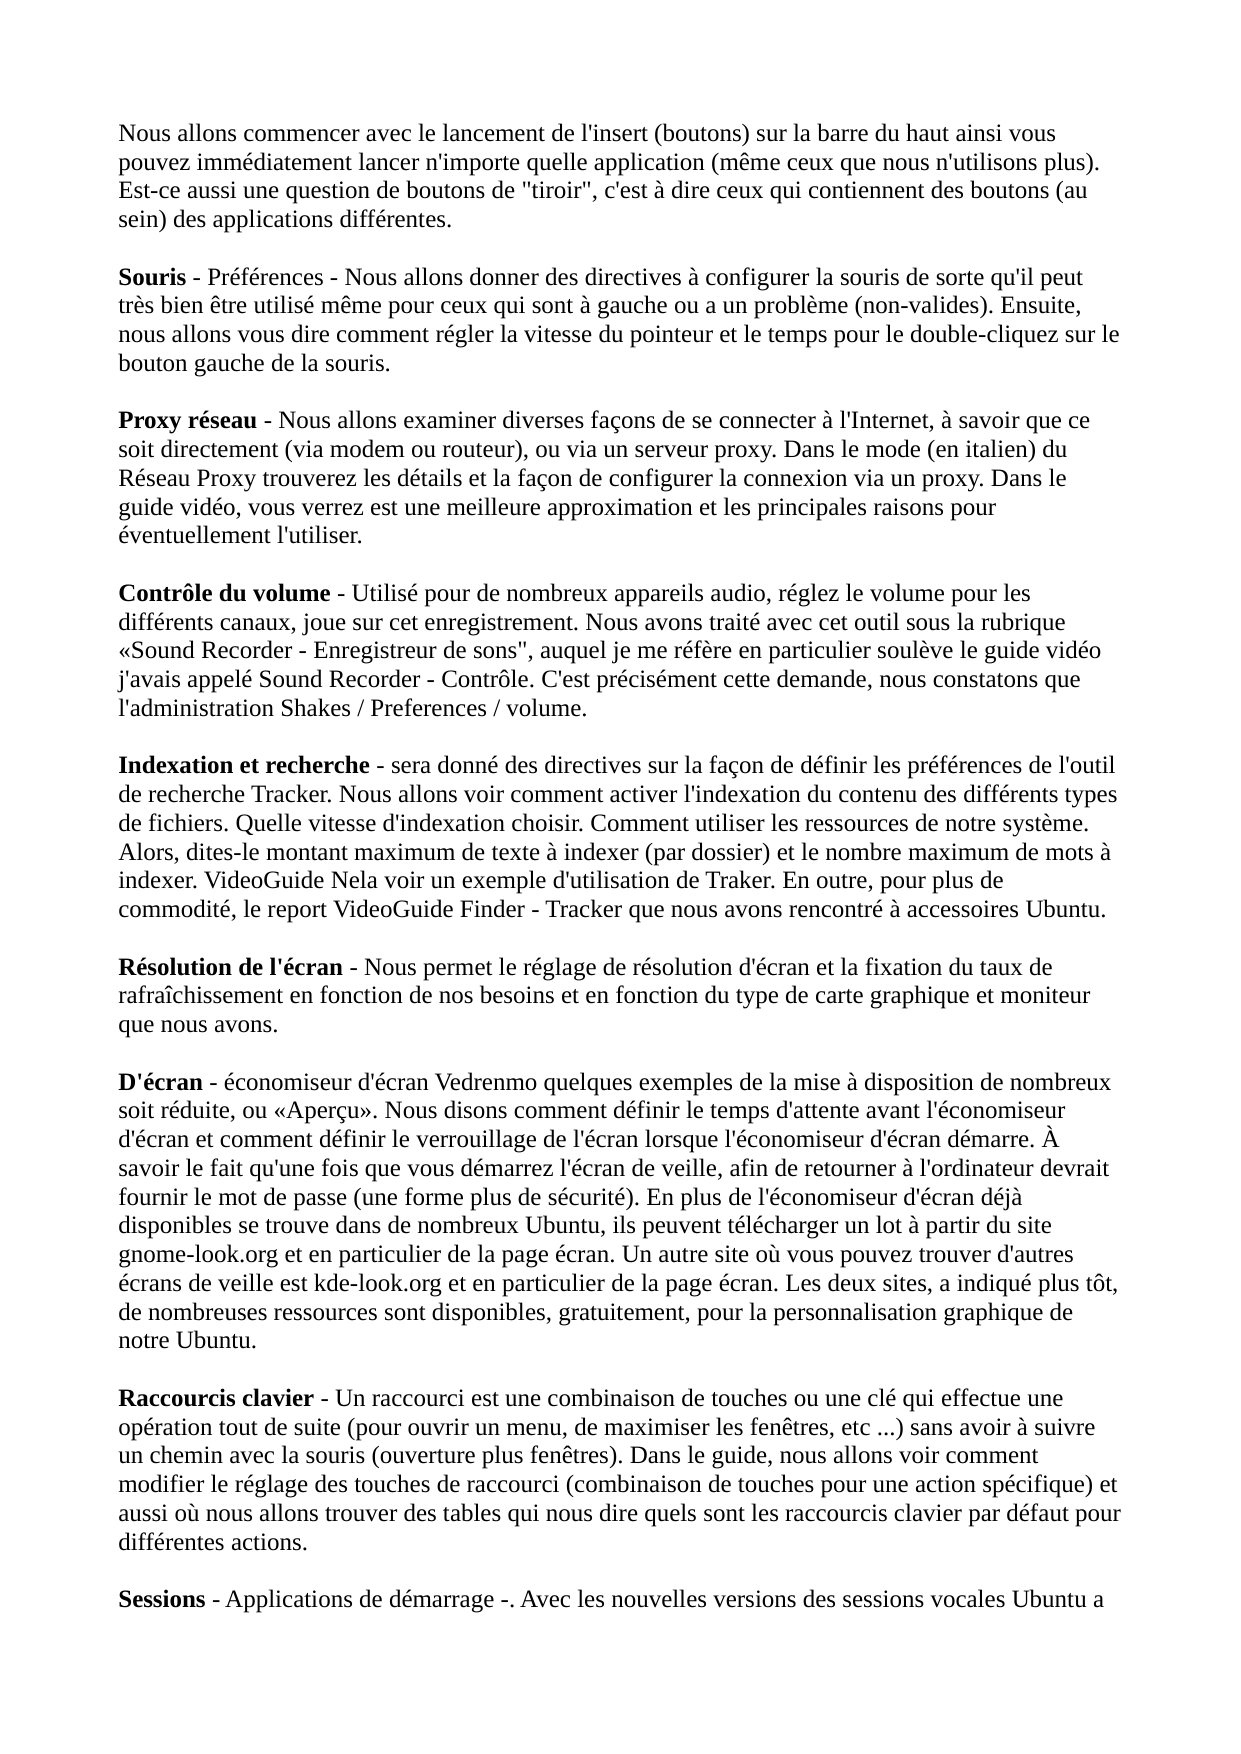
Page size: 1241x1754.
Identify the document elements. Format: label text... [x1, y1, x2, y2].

text Nous allons commencer avec le lancement de l'insert (boutons) sur la barre du haut ainsi vous pouvez immédiatement lancer n'importe quelle application (même ceux que nous n'utilisons plus). Est-ce aussi une question de boutons de "tiroir", c'est à dire ceux qui contiennent des boutons (au sein) des applications différentes. Souris - Préférences - Nous allons donner des directives à configurer la souris de sorte qu'il peut très bien être utilisé même pour ceux qui sont à gauche ou a un problème (non-valides). Ensuite, nous allons vous dire comment régler la vitesse du pointeur et le temps pour le double-cliquez sur le bouton gauche de la souris. Proxy réseau - Nous allons examiner diverses façons de se connecter à l'Internet, à savoir que ce soit directement (via modem ou routeur), ou via un serveur proxy. Dans le mode (en italien) du Réseau Proxy trouverez les détails et la façon de configurer la connexion via un proxy. Dans le guide vidéo, vous verrez est une meilleure approximation et les principales raisons pour éventuellement l'utiliser. Contrôle du volume - Utilisé pour de nombreux appareils audio, réglez le volume pour les différents canaux, joue sur cet enregistrement. Nous avons traité avec cet outil sous la rubrique «Sound Recorder - Enregistreur de sons", auquel je me réfère en particulier soulève le guide vidéo j'avais appelé Sound Recorder - Contrôle. C'est précisément cette demande, nous constatons que l'administration Shakes / Preferences / volume. Indexation et recherche - sera donné des directives sur la façon de définir les préférences de l'outil de recherche Tracker. Nous allons voir comment activer l'indexation du contenu des différents types de fichiers. Quelle vitesse d'indexation choisir. Comment utiliser les ressources de notre système. Alors, dites-le montant maximum de texte à indexer (par dossier) et le nombre maximum de mots à indexer. VideoGuide Nela voir un exemple d'utilisation de Traker. En outre, pour plus de commodité, le report VideoGuide Finder - Tracker que nous avons rencontré à accessoires Ubuntu. Résolution de l'écran - Nous permet le réglage de résolution d'écran et la fixation du taux de rafraîchissement en fonction de nos besoins et en fonction du type de carte graphique et moniteur que nous avons. D'écran - économiseur d'écran Vedrenmo quelques exemples de la mise à disposition de nombreux soit réduite, ou «Aperçu». Nous disons comment définir le temps d'attente avant l'économiseur d'écran et comment définir le verrouillage de l'écran lorsque l'économiseur d'écran démarre. À savoir le fait qu'une fois que vous démarrez l'écran de veille, afin de retourner à l'ordinateur devrait fournir le mot de passe (une forme plus de sécurité). En plus de l'économiseur d'écran déjà disponibles se trouve dans de nombreux Ubuntu, ils peuvent télécharger un lot à partir du site gnome-look.org et en particulier de la page écran. Un autre site où vous pouvez trouver d'autres écrans de veille est kde-look.org et en particulier de la page écran. Les deux sites, a indiqué plus tôt, de nombreuses ressources sont disponibles, gratuitement, pour la personnalisation graphique de notre Ubuntu. Raccourcis clavier - Un raccourci est une combinaison de touches ou une clé qui effectue une opération tout de suite (pour ouvrir un menu, de maximiser les fenêtres, etc ...) sans avoir à suivre un chemin avec la souris (ouverture plus fenêtres). Dans le guide, nous allons voir comment modifier le réglage des touches de raccourci (combinaison de touches pour une action spécifique) et aussi où nous allons trouver des tables qui nous dire quels sont les raccourcis clavier par défaut pour différentes actions. Sessions - Applications de démarrage -. Avec les nouvelles versions des sessions vocales Ubuntu a [118, 118, 1122, 1613]
